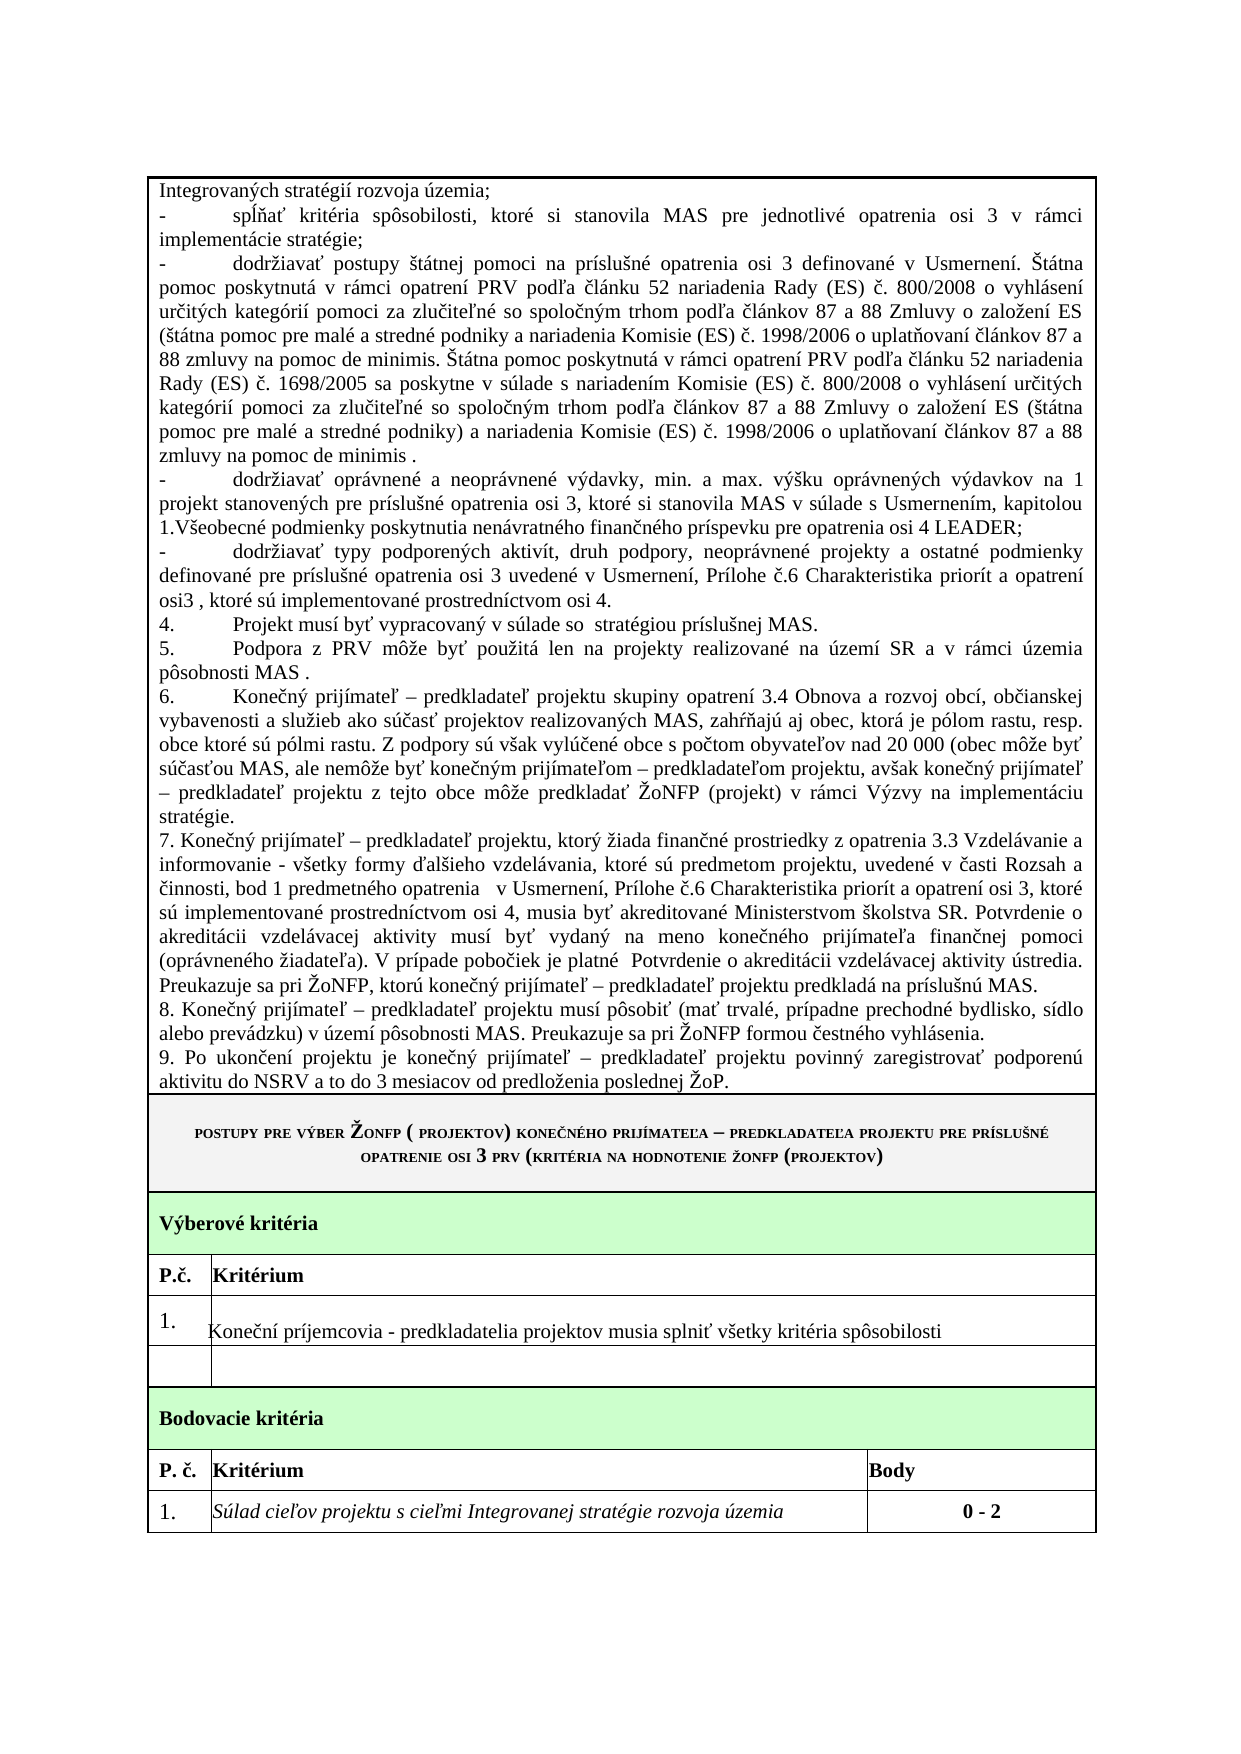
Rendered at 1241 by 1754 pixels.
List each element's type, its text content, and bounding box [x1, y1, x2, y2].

table_cell 0 - 2 [868, 1491, 1095, 1532]
table_cell Integrovaných stratégií rozvoja územia; - spĺňať kritéria spôsobilosti, ktoré si stanovila MAS pre jednotlivé opatrenia osi 3 v rámci implementácie stratégie; - dodržiavať postupy štátnej pomoci na príslušné opatrenia osi 3 definované v Usmernení. Štátna pomoc poskytnutá v rámci opatrení PRV podľa článku 52 nariadenia Rady (ES) č. 800/2008 o vyhlásení určitých kategórií pomoci za zlučiteľné so spoločným trhom podľa článkov 87 a 88 Zmluvy o založení ES (štátna pomoc pre malé a stredné podniky a nariadenia Komisie (ES) č. 1998/2006 o uplatňovaní článkov 87 a 88 zmluvy na pomoc de minimis. Štátna pomoc poskytnutá v rámci opatrení PRV podľa článku 52 nariadenia Rady (ES) č. 1698/2005 sa poskytne v súlade s nariadením Komisie (ES) č. 800/2008 o vyhlásení určitých kategórií pomoci za zlučiteľné so spoločným trhom podľa článkov 87 a 88 Zmluvy o založení ES (štátna pomoc pre malé a stredné podniky) a nariadenia Komisie (ES) č. 1998/2006 o uplatňovaní článkov 87 a 88 zmluvy na pomoc de minimis . - dodržiavať oprávnené a neoprávnené výdavky, min. a max. výšku oprávnených výdavkov na 1 projekt stanovených pre príslušné opatrenia osi 3, ktoré si stanovila MAS v súlade s Usmernením, kapitolou 1.Všeobecné podmienky poskytnutia nenávratného finančného príspevku pre opatrenia osi 4 LEADER; - dodržiavať typy podporených aktivít, druh podpory, neoprávnené projekty a ostatné podmienky definované pre príslušné opatrenia osi 3 uvedené v Usmernení, Prílohe č.6 Charakteristika priorít a opatrení osi3 , ktoré sú implementované prostredníctvom osi 4. 4. Projekt musí byť vypracovaný v súlade so stratégiou príslušnej MAS. 5. Podpora z PRV môže byť použitá len na projekty realizované na území SR a v rámci územia pôsobnosti MAS . 6. Konečný prijímateľ – predkladateľ projektu skupiny opatrení 3.4 Obnova a rozvoj obcí, občianskej vybavenosti a služieb ako súčasť projektov realizovaných MAS, zahŕňajú aj obec, ktorá je pólom rastu, resp. obce ktoré sú pólmi rastu. Z podpory sú však vylúčené obce s počtom obyvateľov nad 20 000 (obec môže byť súčasťou MAS, ale nemôže byť konečným prijímateľom – predkladateľom projektu, avšak konečný prijímateľ – predkladateľ projektu z tejto obce môže predkladať ŽoNFP (projekt) v rámci Výzvy na implementáciu stratégie. 7. Konečný prijímateľ – predkladateľ projektu, ktorý žiada finančné prostriedky z opatrenia 3.3 Vzdelávanie a informovanie - všetky formy ďalšieho vzdelávania, ktoré sú predmetom projektu, uvedené v časti Rozsah a činnosti, bod 1 predmetného opatrenia v Usmernení, Prílohe č.6 Charakteristika priorít a opatrení osi 3, ktoré sú implementované prostredníctvom osi 4, musia byť akreditované Ministerstvom školstva SR. Potvrdenie o akreditácii vzdelávacej aktivity musí byť vydaný na meno konečného prijímateľa finančnej pomoci (oprávneného žiadateľa). V prípade pobočiek je platné Potvrdenie o akreditácii vzdelávacej aktivity ústredia. Preukazuje sa pri ŽoNFP, ktorú konečný prijímateľ – predkladateľ projektu predkladá na príslušnú MAS. 8. Konečný prijímateľ – predkladateľ projektu musí pôsobiť (mať trvalé, prípadne prechodné bydlisko, sídlo alebo prevádzku) v území pôsobnosti MAS. Preukazuje sa pri ŽoNFP formou čestného vyhlásenia. 9. Po ukončení projektu je konečný prijímateľ – predkladateľ projektu povinný zaregistrovať podporenú aktivitu do NSRV a to do 3 mesiacov od predloženia poslednej ŽoP. [149, 179, 1095, 1093]
table_cell Kritérium [212, 1450, 867, 1490]
table_cell [149, 1346, 211, 1386]
table_cell Kritérium [212, 1255, 1095, 1295]
table_cell 1. [149, 1491, 211, 1532]
table_cell P. č. [149, 1450, 211, 1490]
table_cell Koneční príjemcovia - predkladatelia projektov musia splniť všetky kritéria spôsobilosti [212, 1296, 1095, 1345]
table_cell [212, 1346, 1095, 1386]
table_cell 1. [149, 1296, 211, 1345]
table_cell Súlad cieľov projektu s cieľmi Integrovanej stratégie rozvoja územia [212, 1491, 867, 1532]
table_cell postupy pre výber Žonfp ( projektov) konečného prijímateľa – predkladateľa projektu pre príslušné opatrenie osi 3 prv (kritéria na hodnotenie žonfp (projektov) [149, 1095, 1095, 1191]
table_cell Body [868, 1450, 1095, 1490]
table_cell Bodovacie kritéria [149, 1388, 1095, 1449]
table_cell Výberové kritéria [149, 1193, 1095, 1254]
table_cell P.č. [149, 1255, 211, 1295]
